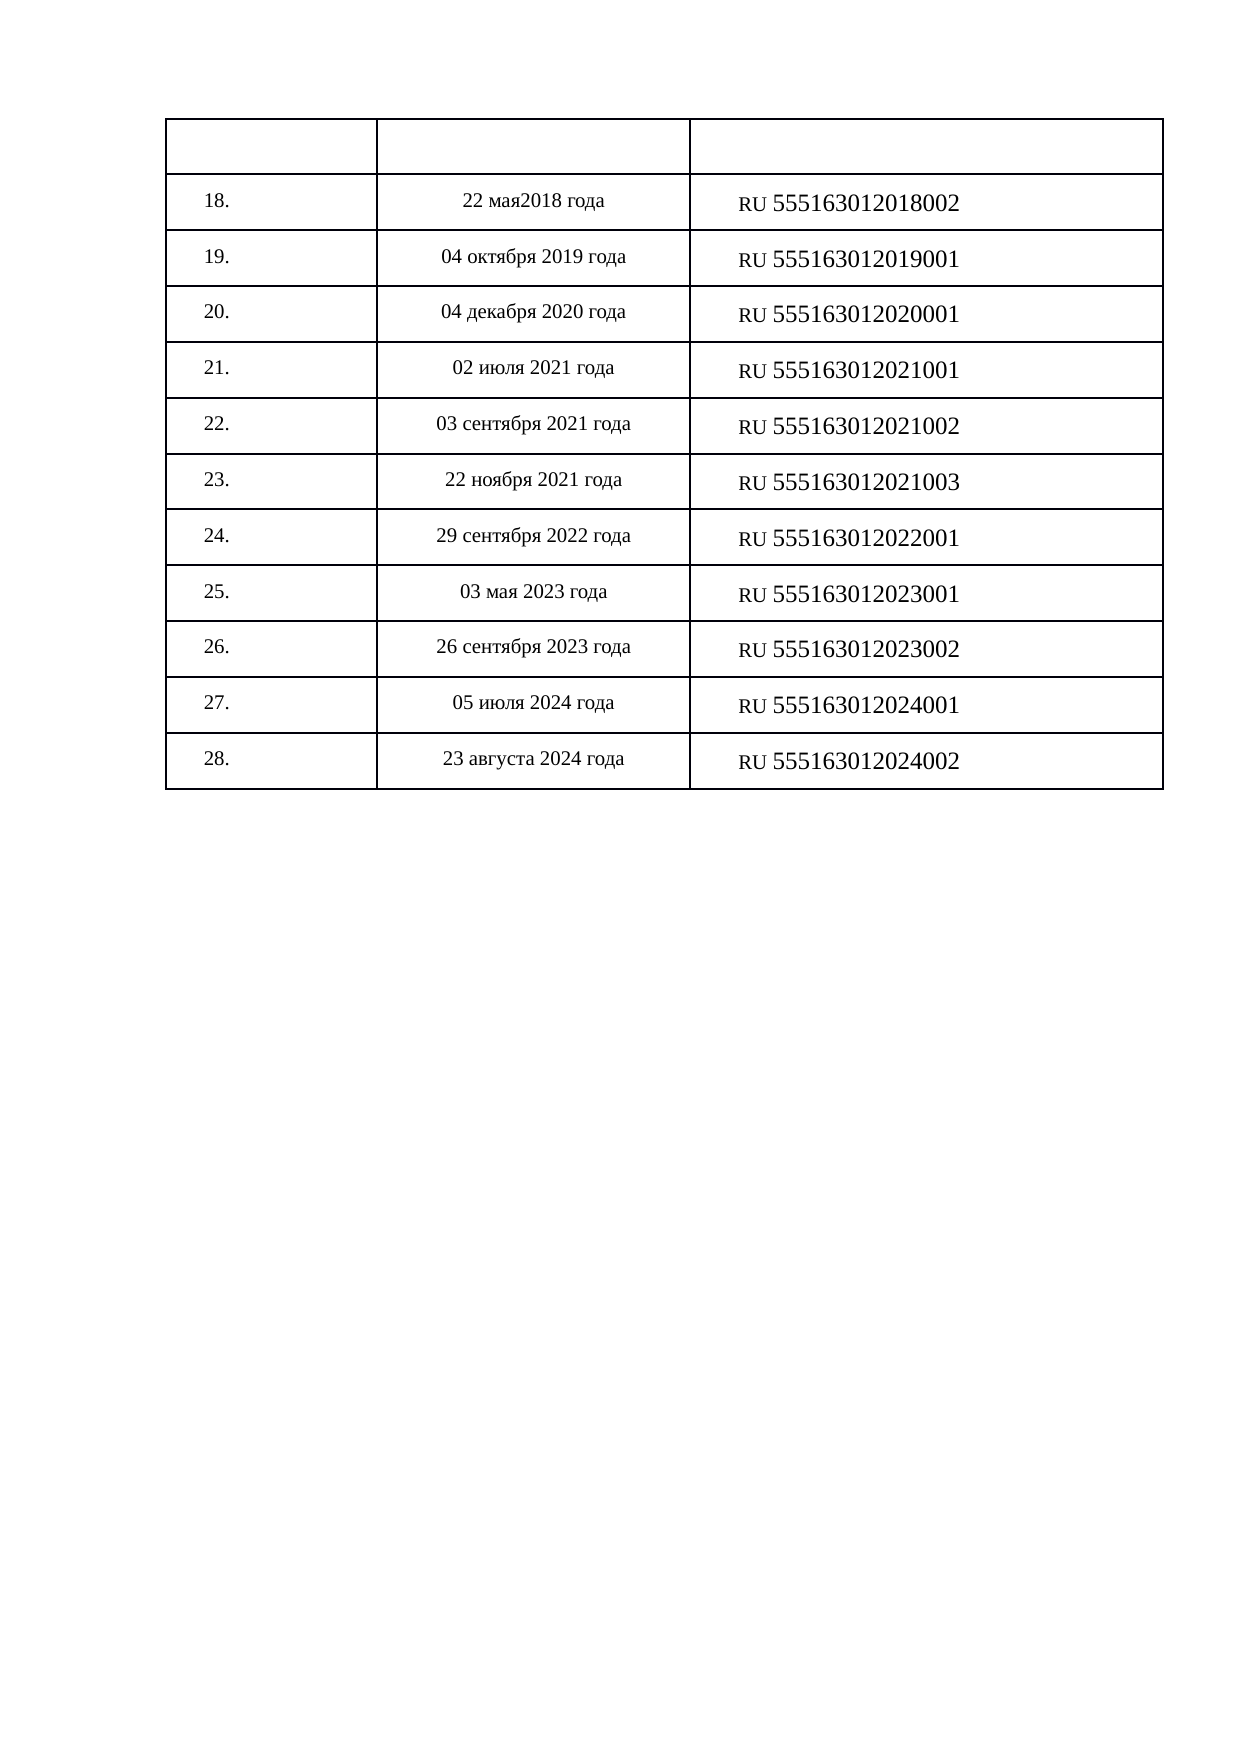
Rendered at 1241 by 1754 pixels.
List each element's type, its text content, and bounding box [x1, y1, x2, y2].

table_cell 22 ноября 2021 года [378, 455, 689, 508]
table_cell 26. [167, 622, 376, 676]
table_cell RU 555163012020001 [691, 287, 1162, 341]
table_cell 18. [167, 175, 376, 229]
table_cell 28. [167, 734, 376, 787]
table_cell RU 555163012021002 [691, 399, 1162, 452]
table_cell RU 555163012023001 [691, 566, 1162, 620]
table_cell 25. [167, 566, 376, 620]
table_cell [378, 120, 689, 173]
table_cell 19. [167, 231, 376, 285]
table_cell 22. [167, 399, 376, 452]
table_cell [167, 120, 376, 173]
table_cell 20. [167, 287, 376, 341]
table_cell RU 555163012024002 [691, 734, 1162, 787]
table_cell 27. [167, 678, 376, 732]
table_cell [691, 120, 1162, 173]
table_cell 02 июля 2021 года [378, 343, 689, 397]
table_cell RU 555163012019001 [691, 231, 1162, 285]
table_cell RU 555163012018002 [691, 175, 1162, 229]
table_cell 23. [167, 455, 376, 508]
table_cell 22 мая2018 года [378, 175, 689, 229]
table_cell 26 сентября 2023 года [378, 622, 689, 676]
table_cell 21. [167, 343, 376, 397]
table_cell 29 сентября 2022 года [378, 510, 689, 564]
table_cell RU 555163012022001 [691, 510, 1162, 564]
table_cell 04 декабря 2020 года [378, 287, 689, 341]
table_cell RU 555163012024001 [691, 678, 1162, 732]
table_cell 03 мая 2023 года [378, 566, 689, 620]
table_cell RU 555163012023002 [691, 622, 1162, 676]
table_cell 04 октября 2019 года [378, 231, 689, 285]
table_cell 24. [167, 510, 376, 564]
table_cell 03 сентября 2021 года [378, 399, 689, 452]
table_cell RU 555163012021001 [691, 343, 1162, 397]
table_cell RU 555163012021003 [691, 455, 1162, 508]
table_cell 05 июля 2024 года [378, 678, 689, 732]
table_cell 23 августа 2024 года [378, 734, 689, 787]
